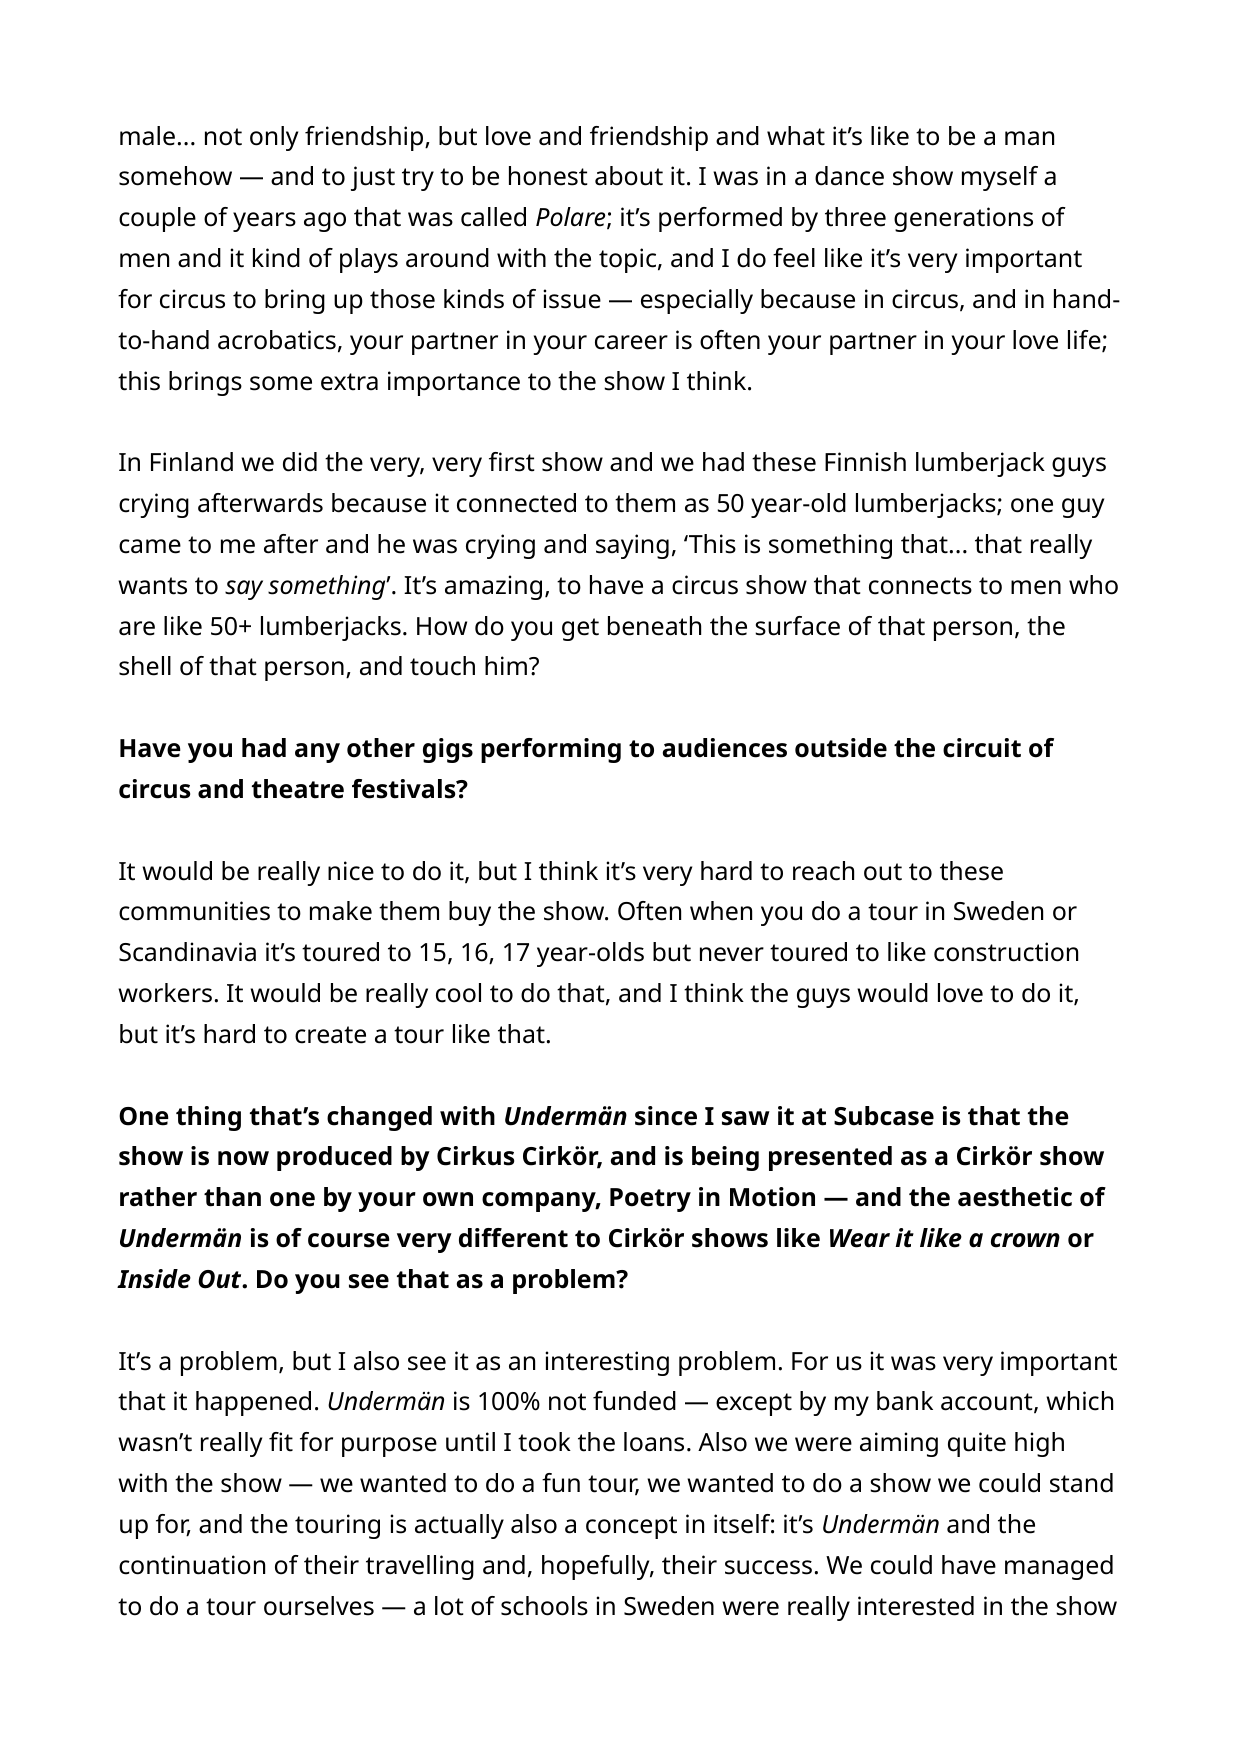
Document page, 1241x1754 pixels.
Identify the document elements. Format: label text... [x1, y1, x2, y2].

text male... not only friendship, but love and friendship and what it’s like to be a man somehow — and to just try to be honest about it. I was in a dance show myself a couple of years ago that was called Polare; it’s performed by three generations of men and it kind of plays around with the topic, and I do feel like it’s very important for circus to bring up those kinds of issue — especially because in circus, and in hand-to-hand acrobatics, your partner in your career is often your partner in your love life; this brings some extra importance to the show I think. [118, 118, 1122, 397]
text One thing that’s changed with Undermän since I saw it at Subcase is that the show is now produced by Cirkus Cirkör, and is being presented as a Cirkör show rather than one by your own company, Poetry in Motion — and the aesthetic of Undermän is of course very different to Cirkör shows like Wear it like a crown or Inside Out. Do you see that as a problem? [118, 1098, 1122, 1296]
text In Finland we did the very, very first show and we had these Finnish lumberjack guys crying afterwards because it connected to them as 50 year-old lumberjacks; one guy came to me after and he was crying and saying, ‘This is something that... that really wants to say something’. It’s amazing, to have a circus show that connects to men who are like 50+ lumberjacks. How do you get beneath the surface of that person, the shell of that person, and touch him? [118, 445, 1122, 683]
text Have you had any other gigs performing to audiences outside the circuit of circus and theatre festivals? [118, 731, 1122, 806]
text It’s a problem, but I also see it as an interesting problem. For us it was very important that it happened. Undermän is 100% not funded — except by my bank account, which wasn’t really fit for purpose until I took the loans. Also we were aiming quite high with the show — we wanted to do a fun tour, we wanted to do a show we could stand up for, and the touring is actually also a concept in itself: it’s Undermän and the continuation of their travelling and, hopefully, their success. We could have managed to do a tour ourselves — a lot of schools in Sweden were really interested in the show [118, 1343, 1122, 1622]
text It would be really nice to do it, but I think it’s very hard to reach out to these communities to make them buy the show. Often when you do a tour in Sweden or Scandinavia it’s toured to 15, 16, 17 year-olds but never toured to like construction workers. It would be really cool to do that, and I think the guys would love to do it, but it’s hard to create a tour like that. [118, 853, 1122, 1051]
